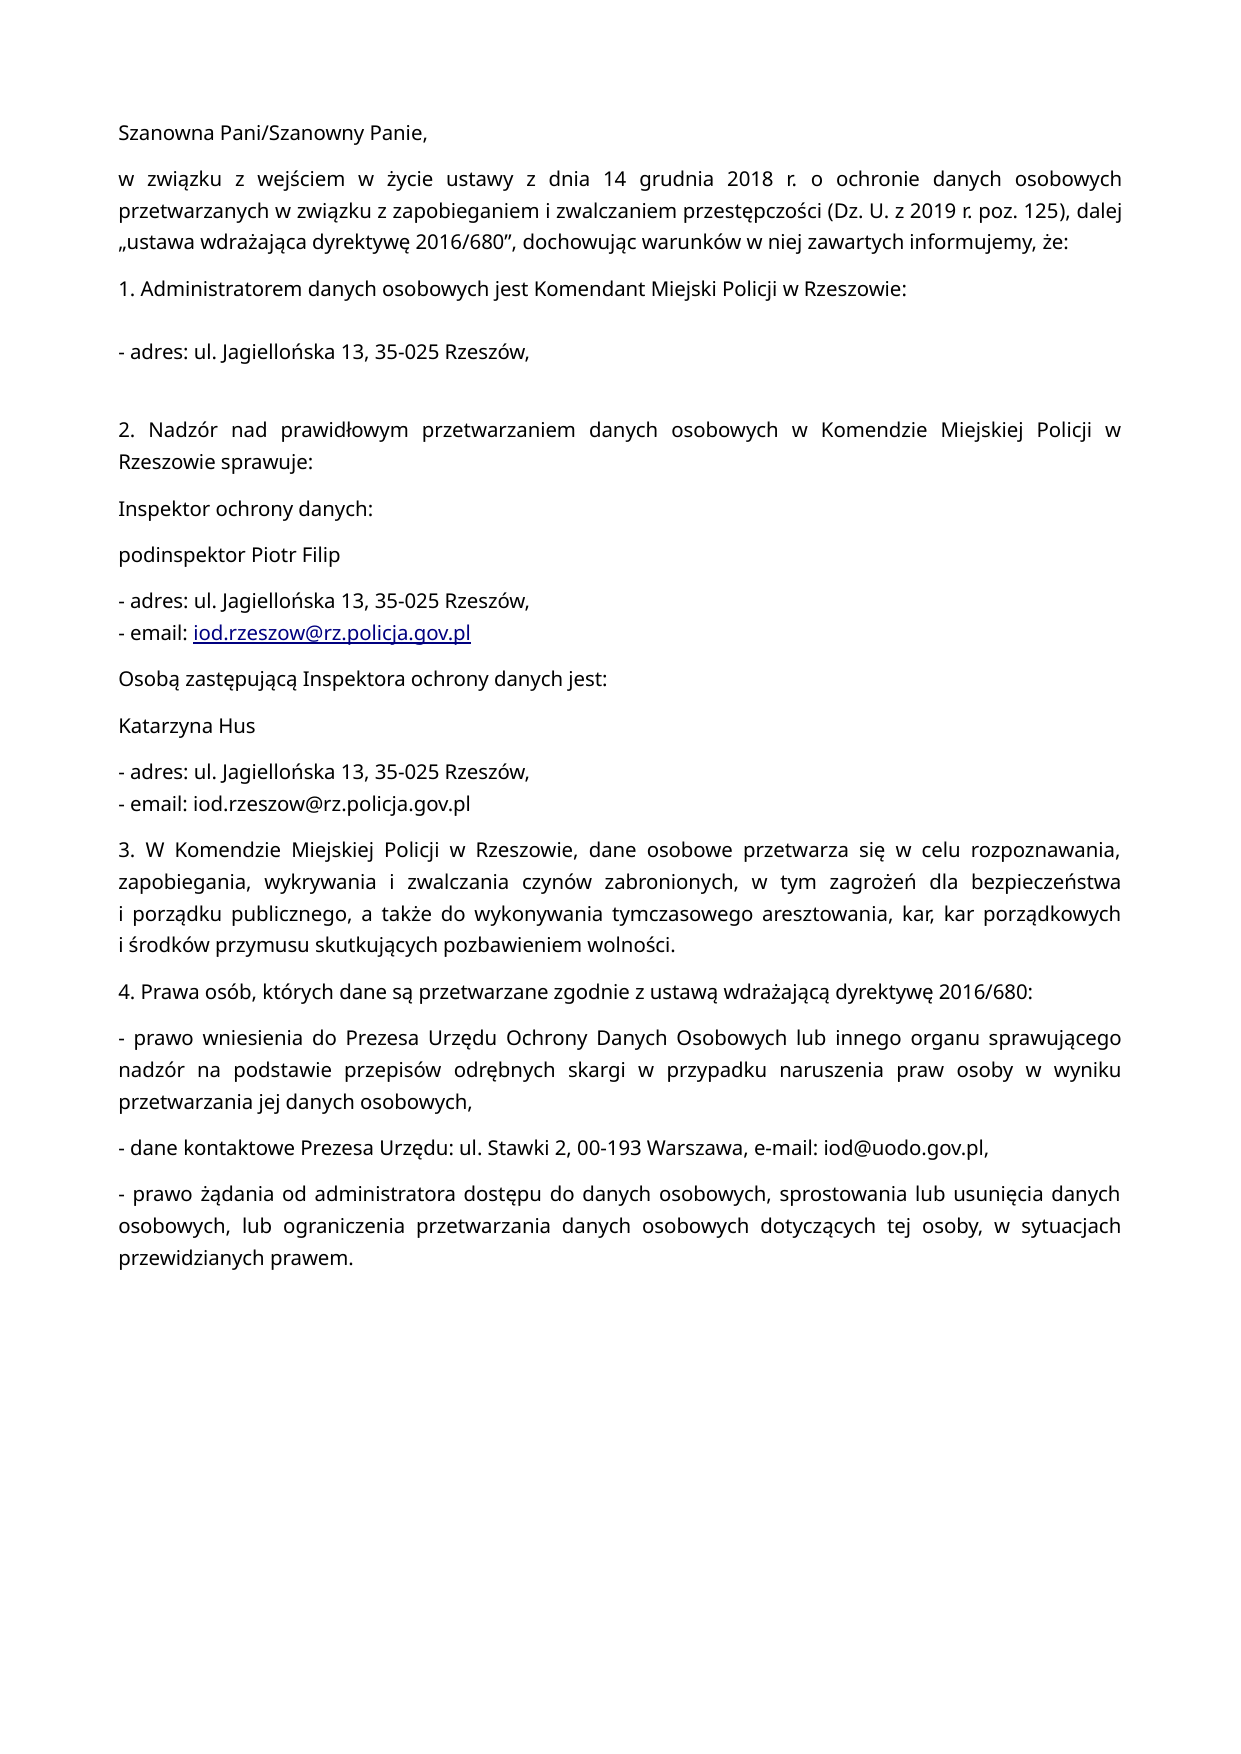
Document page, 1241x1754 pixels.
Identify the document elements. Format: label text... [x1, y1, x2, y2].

text 3. W Komendzie Miejskiej Policji w Rzeszowie, dane osobowe przetwarza się w celu rozpoznawania, zapobiegania, wykrywania i zwalczania czynów zabronionych, w tym zagrożeń dla bezpieczeństwa i porządku publicznego, a także do wykonywania tymczasowego aresztowania, kar, kar porządkowych i środków przymusu skutkujących pozbawieniem wolności. [118, 836, 1122, 959]
text 1. Administratorem danych osobowych jest Komendant Miejski Policji w Rzeszowie: - adres: ul. Jagiellońska 13, 35-025 Rzeszów, [118, 274, 1122, 366]
text - adres: ul. Jagiellońska 13, 35-025 Rzeszów, - email: iod.rzeszow@rz.policja.gov.pl [118, 758, 1122, 817]
text Katarzyna Hus [118, 711, 1122, 739]
text Inspektor ochrony danych: [118, 494, 1122, 522]
text podinspektor Piotr Filip [118, 541, 1122, 568]
text - adres: ul. Jagiellońska 13, 35-025 Rzeszów, - email: iod.rzeszow@rz.policja.gov.pl [118, 587, 1122, 646]
text Szanowna Pani/Szanowny Panie, [118, 118, 1122, 146]
text 4. Prawa osób, których dane są przetwarzane zgodnie z ustawą wdrażającą dyrektywę 2016/680: [118, 977, 1122, 1005]
text - prawo żądania od administratora dostępu do danych osobowych, sprostowania lub usunięcia danych osobowych, lub ograniczenia przetwarzania danych osobowych dotyczących tej osoby, w sytuacjach przewidzianych prawem. [118, 1180, 1122, 1271]
text - dane kontaktowe Prezesa Urzędu: ul. Stawki 2, 00-193 Warszawa, e-mail: iod@uodo.gov.pl, [118, 1134, 1122, 1161]
text 2. Nadzór nad prawidłowym przetwarzaniem danych osobowych w Komendzie Miejskiej Policji w Rzeszowie sprawuje: [118, 384, 1122, 476]
text Osobą zastępującą Inspektora ochrony danych jest: [118, 665, 1122, 693]
text - prawo wniesienia do Prezesa Urzędu Ochrony Danych Osobowych lub innego organu sprawującego nadzór na podstawie przepisów odrębnych skargi w przypadku naruszenia praw osoby w wyniku przetwarzania jej danych osobowych, [118, 1024, 1122, 1115]
text w związku z wejściem w życie ustawy z dnia 14 grudnia 2018 r. o ochronie danych osobowych przetwarzanych w związku z zapobieganiem i zwalczaniem przestępczości (Dz. U. z 2019 r. poz. 125), dalej „ustawa wdrażająca dyrektywę 2016/680”, dochowując warunków w niej zawartych informujemy, że: [118, 164, 1122, 256]
